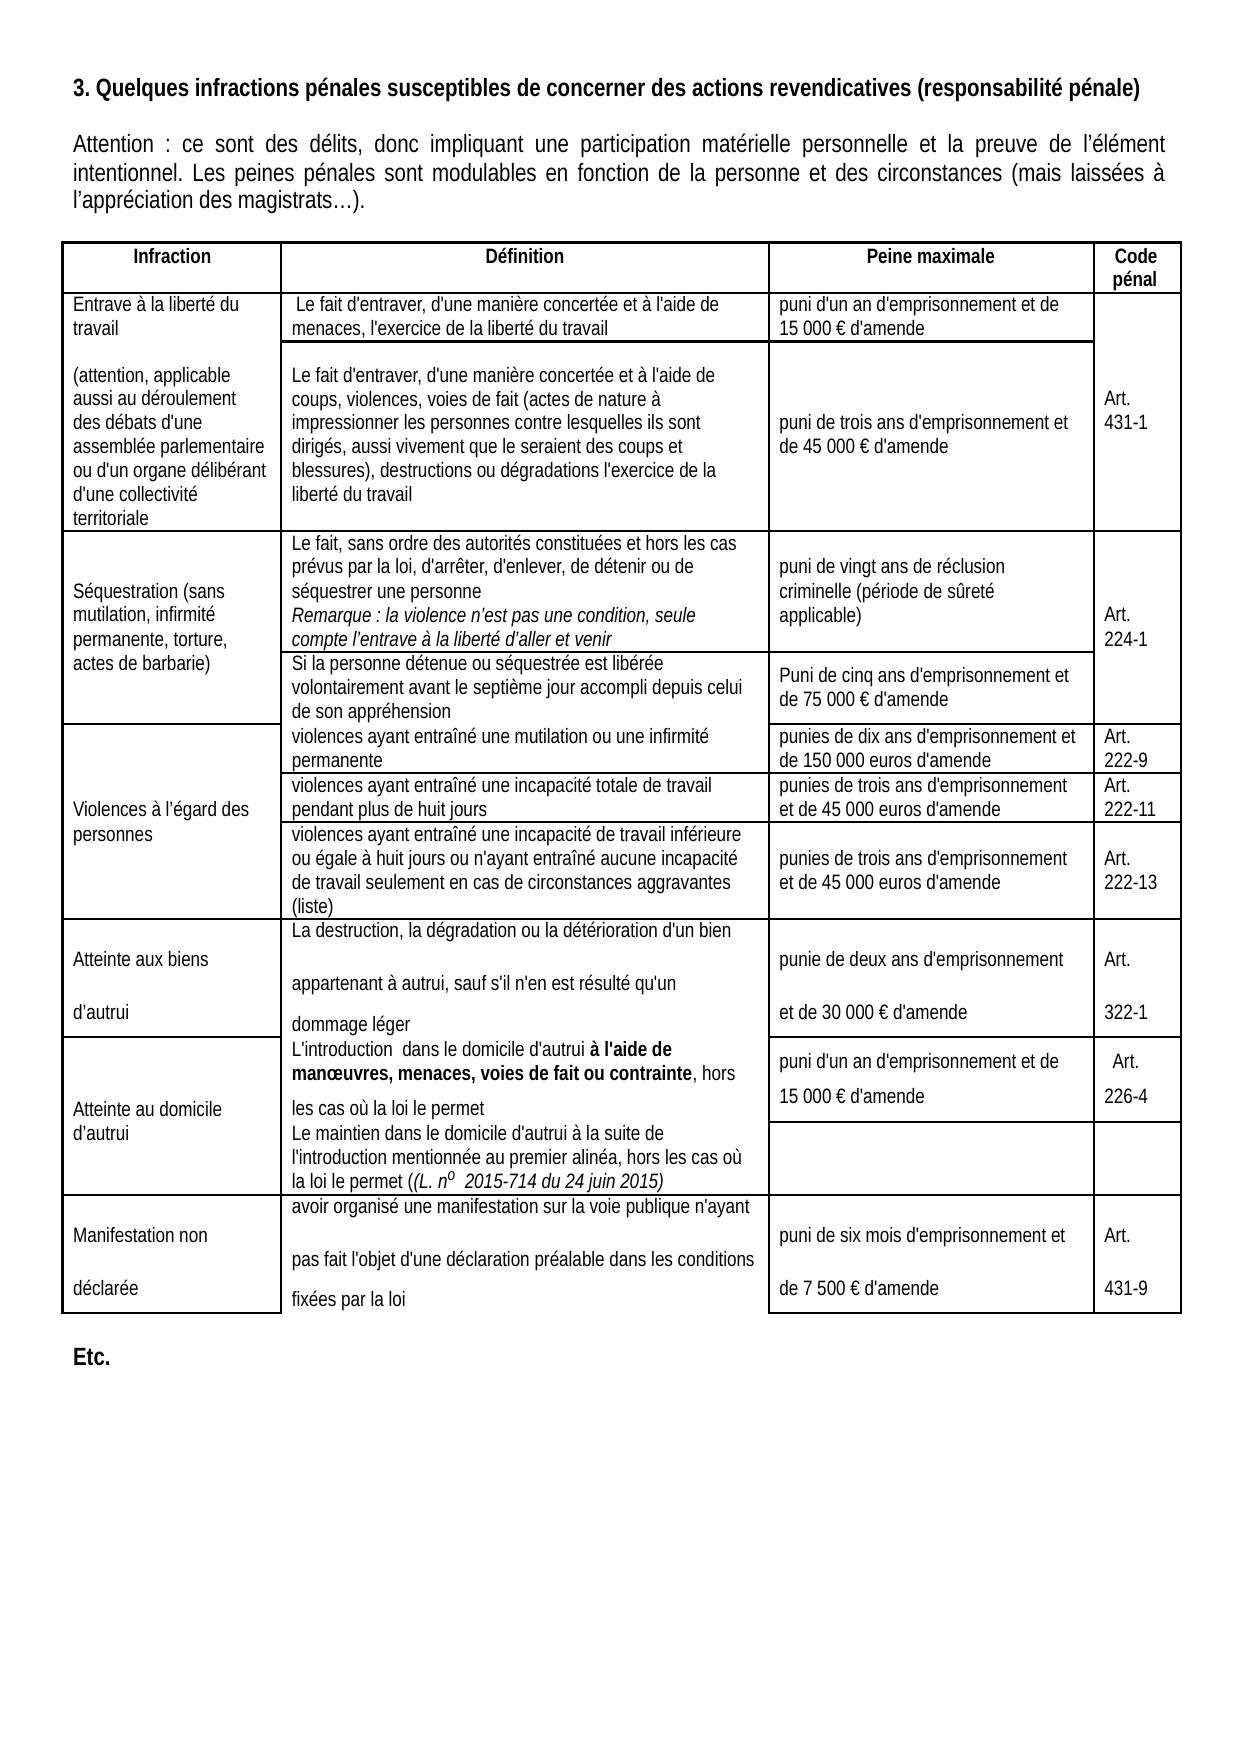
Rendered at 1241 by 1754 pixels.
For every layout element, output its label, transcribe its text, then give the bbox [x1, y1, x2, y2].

table_cell (liste) [282, 894, 768, 918]
table_cell blessures), destructions ou dégradations l'exercice de la [282, 458, 768, 482]
table_cell dirigés, aussi vivement que le seraient des coups et [282, 434, 768, 458]
table_cell permanente, torture, [64, 627, 280, 651]
table_cell [1095, 434, 1180, 458]
table_cell [1095, 651, 1180, 675]
table_cell permanente [282, 748, 768, 772]
table_cell compte l’entrave à la liberté d’aller et venir [282, 627, 768, 651]
table_cell [770, 627, 1093, 651]
table_cell [64, 894, 280, 918]
table_cell volontairement avant le septième jour accompli depuis celui [282, 675, 768, 699]
table_cell personnes [64, 821, 280, 846]
table_cell [64, 1073, 280, 1084]
table_cell des débats d'une [64, 411, 280, 434]
table_cell la loi le permet ((L. no 2015-714 du 24 juin 2015) [282, 1169, 768, 1194]
table_cell [770, 1299, 1093, 1312]
table_cell 431-1 [1095, 411, 1180, 434]
table_cell pas fait l'objet d'une déclaration préalable dans les conditions [282, 1218, 768, 1271]
table_cell liberté du travail [282, 482, 768, 506]
table_cell [1095, 1108, 1180, 1121]
table_cell [1095, 532, 1180, 554]
table_cell [64, 748, 280, 772]
table_cell [64, 1038, 280, 1061]
table_cell 431-9 [1095, 1247, 1180, 1299]
table_cell [770, 823, 1093, 846]
table_cell [770, 268, 1093, 292]
table_cell et de 45 000 euros d'amende [770, 870, 1093, 894]
table_cell Art. [1095, 1196, 1180, 1247]
table_cell mutilation, infirmité [64, 603, 280, 627]
table_cell 222-13 [1095, 870, 1180, 894]
table_cell Remarque : la violence n’est pas une condition, seule [282, 603, 768, 627]
table_cell [1095, 894, 1180, 918]
table_cell aussi au déroulement [64, 386, 280, 411]
table_cell 15 000 € d'amende [770, 316, 1093, 340]
table_cell [1095, 687, 1180, 699]
table_cell [64, 1299, 280, 1312]
table_cell de travail seulement en cas de circonstances aggravantes [282, 870, 768, 894]
table_cell La destruction, la dégradation ou la détérioration d'un bien [282, 920, 768, 942]
table_cell [64, 870, 280, 894]
table_cell punies de trois ans d'emprisonnement [770, 774, 1093, 797]
table_cell [1095, 554, 1180, 578]
table_cell L'introduction dans le domicile d'autrui à l'aide de [282, 1036, 768, 1061]
table_cell appartenant à autrui, sauf s'il n'en est résulté qu'un [282, 943, 768, 995]
table_cell Manifestation non [64, 1196, 280, 1247]
table_cell ou d'un organe délibérant [64, 458, 280, 482]
table_cell [64, 772, 280, 797]
table_cell Art. [1095, 1038, 1180, 1072]
table_cell [1095, 711, 1180, 723]
table_cell menaces, l'exercice de la liberté du travail [282, 316, 768, 340]
table_cell [1095, 699, 1180, 711]
table_cell punie de deux ans d'emprisonnement [770, 920, 1093, 971]
table_cell applicable) [770, 603, 1093, 627]
table_cell Violences à l’égard des [64, 797, 280, 821]
table_cell [770, 1169, 1093, 1194]
table_cell [64, 1024, 280, 1036]
table_cell [1095, 1024, 1180, 1036]
table_cell Art. [1095, 846, 1180, 869]
table_cell [770, 482, 1093, 506]
table_cell fixées par la loi [282, 1271, 768, 1312]
table_cell [282, 506, 768, 530]
table_cell 224-1 [1095, 627, 1180, 651]
table_cell Atteinte au domicile [64, 1085, 280, 1121]
table_cell de 75 000 € d'amende [770, 687, 1093, 711]
table_header Code [1095, 244, 1180, 267]
table_cell punies de dix ans d'emprisonnement et [770, 725, 1093, 748]
table_cell (attention, applicable [64, 340, 280, 386]
table_cell Le fait d'entraver, d'une manière concertée et à l'aide de [282, 343, 768, 386]
table_cell Si la personne détenue ou séquestrée est libérée [282, 653, 768, 675]
table_cell dommage léger [282, 995, 768, 1036]
table_cell Art. [1095, 725, 1180, 748]
table_cell d'une collectivité [64, 482, 280, 506]
table_cell de 45 000 € d'amende [770, 434, 1093, 458]
table_cell [1095, 294, 1180, 316]
text Etc. [73, 1342, 1180, 1370]
table_cell [1095, 1123, 1180, 1145]
table_cell [770, 1123, 1093, 1145]
table_cell [770, 711, 1093, 723]
table_cell pendant plus de huit jours [282, 797, 768, 821]
table_cell [1095, 458, 1180, 482]
table_cell puni de trois ans d'emprisonnement et [770, 411, 1093, 434]
table_cell [64, 675, 280, 687]
table_cell [1095, 340, 1180, 386]
table_cell [1095, 316, 1180, 340]
table_cell puni d'un an d'emprisonnement et de [770, 1038, 1093, 1072]
table_cell territoriale [64, 506, 280, 530]
table_cell manœuvres, menaces, voies de fait ou contrainte, hors [282, 1061, 768, 1084]
table_cell les cas où la loi le permet [282, 1085, 768, 1121]
table_cell assemblée parlementaire [64, 434, 280, 458]
table_cell de 7 500 € d'amende [770, 1247, 1093, 1299]
table_cell 222-11 [1095, 797, 1180, 821]
table_cell [770, 458, 1093, 482]
table_cell Art. [1095, 920, 1180, 971]
table_cell [1095, 1299, 1180, 1312]
table_cell 226-4 [1095, 1073, 1180, 1108]
table_cell [770, 1145, 1093, 1169]
table_cell Puni de cinq ans d'emprisonnement et [770, 653, 1093, 687]
table_cell impressionner les personnes contre lesquelles ils sont [282, 411, 768, 434]
table_cell [64, 1145, 280, 1169]
table_cell l'introduction mentionnée au premier alinéa, hors les cas où [282, 1145, 768, 1169]
table_cell [770, 1024, 1093, 1036]
table_cell [770, 506, 1093, 530]
table_cell puni de vingt ans de réclusion [770, 554, 1093, 578]
table_cell [1095, 579, 1180, 603]
table_cell Le fait, sans ordre des autorités constituées et hors les cas [282, 532, 768, 554]
table_cell [770, 532, 1093, 554]
table_cell [1095, 506, 1180, 530]
table_cell travail [64, 316, 280, 340]
table_cell puni de six mois d'emprisonnement et [770, 1196, 1093, 1247]
table_cell [770, 1108, 1093, 1121]
table_cell [64, 711, 280, 723]
table_cell 15 000 € d'amende [770, 1073, 1093, 1108]
table_cell et de 30 000 € d'amende [770, 971, 1093, 1024]
table_cell [770, 386, 1093, 411]
table_cell 322-1 [1095, 971, 1180, 1024]
table_cell [64, 268, 280, 292]
table_header Peine maximale [770, 244, 1093, 267]
table_cell Art. [1095, 603, 1180, 627]
table_cell Atteinte aux biens [64, 920, 280, 971]
table_cell [64, 687, 280, 699]
table_cell criminelle (période de sûreté [770, 579, 1093, 603]
table_cell de 150 000 euros d'amende [770, 748, 1093, 772]
table_cell [770, 894, 1093, 918]
table_header Infraction [64, 244, 280, 267]
table_cell 222-9 [1095, 748, 1180, 772]
table_cell Le maintien dans le domicile d'autrui à la suite de [282, 1121, 768, 1145]
table_cell [64, 532, 280, 554]
table_cell et de 45 000 euros d'amende [770, 797, 1093, 821]
table_cell [64, 1061, 280, 1072]
table_cell d’autrui [64, 971, 280, 1024]
text Attention : ce sont des délits, donc impliquant une participation matérielle personnelle et la preuve de l’élément intentionnel. Les peines pénales sont modulables en fonction de la personne et des circonstances (mais laissées à l’appréciation des magistrats…). [73, 131, 1167, 214]
table_cell violences ayant entraîné une mutilation ou une infirmité [282, 723, 768, 748]
table_cell séquestrer une personne [282, 579, 768, 603]
table_cell [1095, 675, 1180, 687]
table_cell avoir organisé une manifestation sur la voie publique n'ayant [282, 1196, 768, 1218]
table_cell [770, 343, 1093, 386]
table_cell [64, 1169, 280, 1194]
table_cell ou égale à huit jours ou n'ayant entraîné aucune incapacité [282, 846, 768, 869]
table_cell [64, 846, 280, 869]
table_cell Le fait d'entraver, d'une manière concertée et à l'aide de [282, 294, 768, 316]
table_cell [1095, 823, 1180, 846]
table_cell Séquestration (sans [64, 579, 280, 603]
table_cell punies de trois ans d'emprisonnement [770, 846, 1093, 869]
table_cell prévus par la loi, d'arrêter, d'enlever, de détenir ou de [282, 554, 768, 578]
table_cell [1095, 1169, 1180, 1194]
table_cell pénal [1095, 268, 1180, 292]
table_cell [64, 554, 280, 578]
table_cell [64, 699, 280, 711]
table_cell puni d'un an d'emprisonnement et de [770, 294, 1093, 316]
table_cell [64, 725, 280, 748]
table_cell actes de barbarie) [64, 651, 280, 675]
table_cell de son appréhension [282, 699, 768, 723]
table_cell Entrave à la liberté du [64, 294, 280, 316]
table_cell déclarée [64, 1247, 280, 1299]
table_cell violences ayant entraîné une incapacité de travail inférieure [282, 823, 768, 846]
table_cell violences ayant entraîné une incapacité totale de travail [282, 774, 768, 797]
text 3. Quelques infractions pénales susceptibles de concerner des actions revendicatives (responsabilité pénale) [73, 72, 1180, 101]
table_header Définition [282, 244, 768, 267]
table_cell [1095, 1145, 1180, 1169]
table_cell Art. [1095, 386, 1180, 411]
table_cell [1095, 482, 1180, 506]
table_cell [282, 268, 768, 292]
table_cell d’autrui [64, 1121, 280, 1145]
table_cell Art. [1095, 774, 1180, 797]
table_cell coups, violences, voies de fait (actes de nature à [282, 386, 768, 411]
